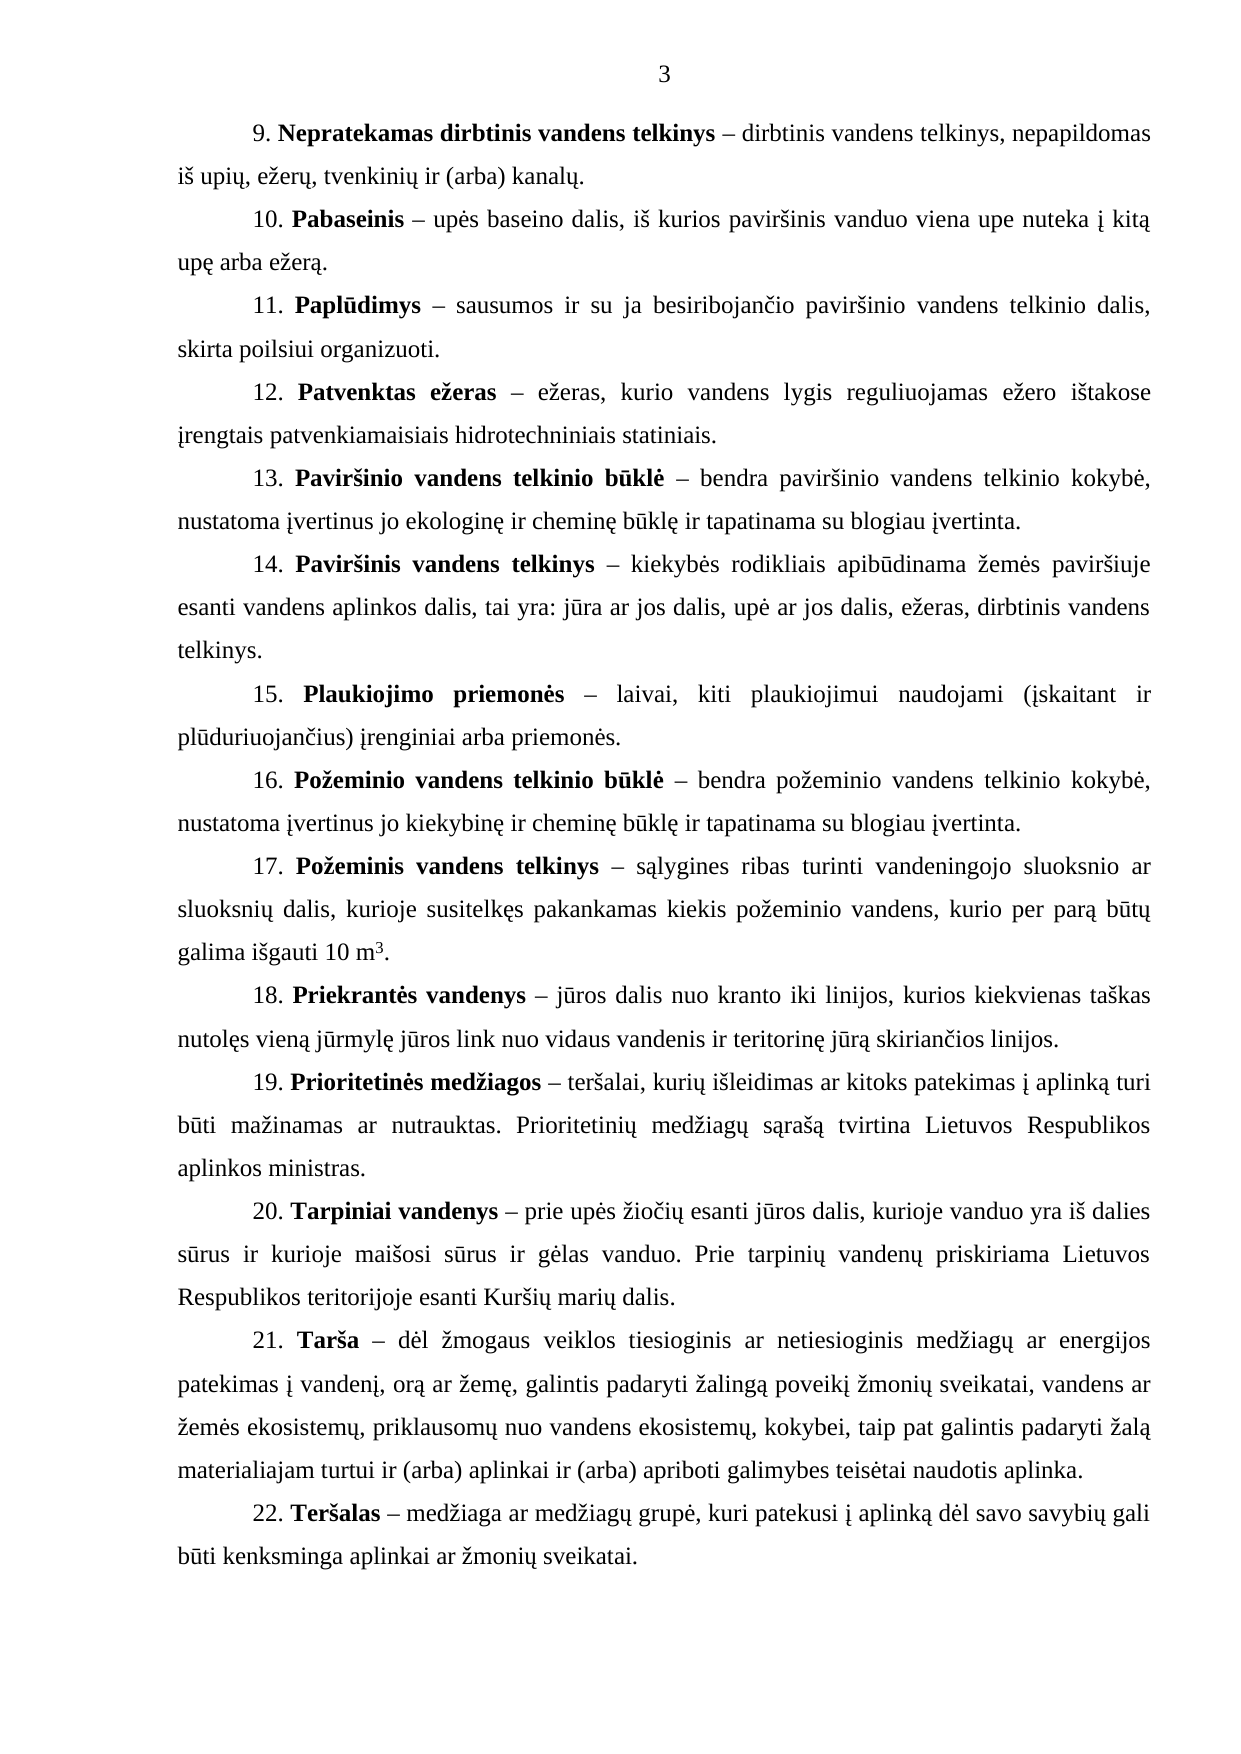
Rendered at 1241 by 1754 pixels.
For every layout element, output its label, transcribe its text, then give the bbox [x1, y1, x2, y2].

text 21. Tarša – dėl žmogaus veiklos tiesioginis ar netiesioginis medžiagų ar energijos patekimas į vandenį, orą ar žemę, galintis padaryti žalingą poveikį žmonių sveikatai, vandens ar žemės ekosistemų, priklausomų nuo vandens ekosistemų, kokybei, taip pat galintis padaryti žalą materialiajam turtui ir (arba) aplinkai ir (arba) apriboti galimybes teisėtai naudotis aplinka. [177, 1326, 1152, 1484]
text 12. Patvenktas ežeras – ežeras, kurio vandens lygis reguliuojamas ežero ištakose įrengtais patvenkiamaisiais hidrotechniniais statiniais. [177, 377, 1152, 449]
text 17. Požeminis vandens telkinys – sąlygines ribas turinti vandeningojo sluoksnio ar sluoksnių dalis, kurioje susitelkęs pakankamas kiekis požeminio vandens, kurio per parą būtų galima išgauti 10 m3. [177, 851, 1152, 966]
text 10. Pabaseinis – upės baseino dalis, iš kurios paviršinis vanduo viena upe nuteka į kitą upę arba ežerą. [177, 204, 1152, 276]
text 11. Paplūdimys – sausumos ir su ja besiribojančio paviršinio vandens telkinio dalis, skirta poilsiui organizuoti. [177, 291, 1152, 362]
text 15. Plaukiojimo priemonės – laivai, kiti plaukiojimui naudojami (įskaitant ir plūduriuojančius) įrenginiai arba priemonės. [177, 679, 1152, 751]
text 22. Teršalas – medžiaga ar medžiagų grupė, kuri patekusi į aplinką dėl savo savybių gali būti kenksminga aplinkai ar žmonių sveikatai. [177, 1498, 1152, 1570]
text 19. Prioritetinės medžiagos – teršalai, kurių išleidimas ar kitoks patekimas į aplinką turi būti mažinamas ar nutrauktas. Prioritetinių medžiagų sąrašą tvirtina Lietuvos Respublikos aplinkos ministras. [177, 1067, 1152, 1182]
text 14. Paviršinis vandens telkinys – kiekybės rodikliais apibūdinama žemės paviršiuje esanti vandens aplinkos dalis, tai yra: jūra ar jos dalis, upė ar jos dalis, ežeras, dirbtinis vandens telkinys. [177, 549, 1152, 664]
text 13. Paviršinio vandens telkinio būklė – bendra paviršinio vandens telkinio kokybė, nustatoma įvertinus jo ekologinę ir cheminę būklę ir tapatinama su blogiau įvertinta. [177, 463, 1152, 535]
text 18. Priekrantės vandenys – jūros dalis nuo kranto iki linijos, kurios kiekvienas taškas nutolęs vieną jūrmylę jūros link nuo vidaus vandenis ir teritorinę jūrą skiriančios linijos. [177, 981, 1152, 1052]
text 9. Nepratekamas dirbtinis vandens telkinys – dirbtinis vandens telkinys, nepapildomas iš upių, ežerų, tvenkinių ir (arba) kanalų. [177, 118, 1152, 190]
text 16. Požeminio vandens telkinio būklė – bendra požeminio vandens telkinio kokybė, nustatoma įvertinus jo kiekybinę ir cheminę būklę ir tapatinama su blogiau įvertinta. [177, 765, 1152, 837]
text 20. Tarpiniai vandenys – prie upės žiočių esanti jūros dalis, kurioje vanduo yra iš dalies sūrus ir kurioje maišosi sūrus ir gėlas vanduo. Prie tarpinių vandenų priskiriama Lietuvos Respublikos teritorijoje esanti Kuršių marių dalis. [177, 1196, 1152, 1311]
